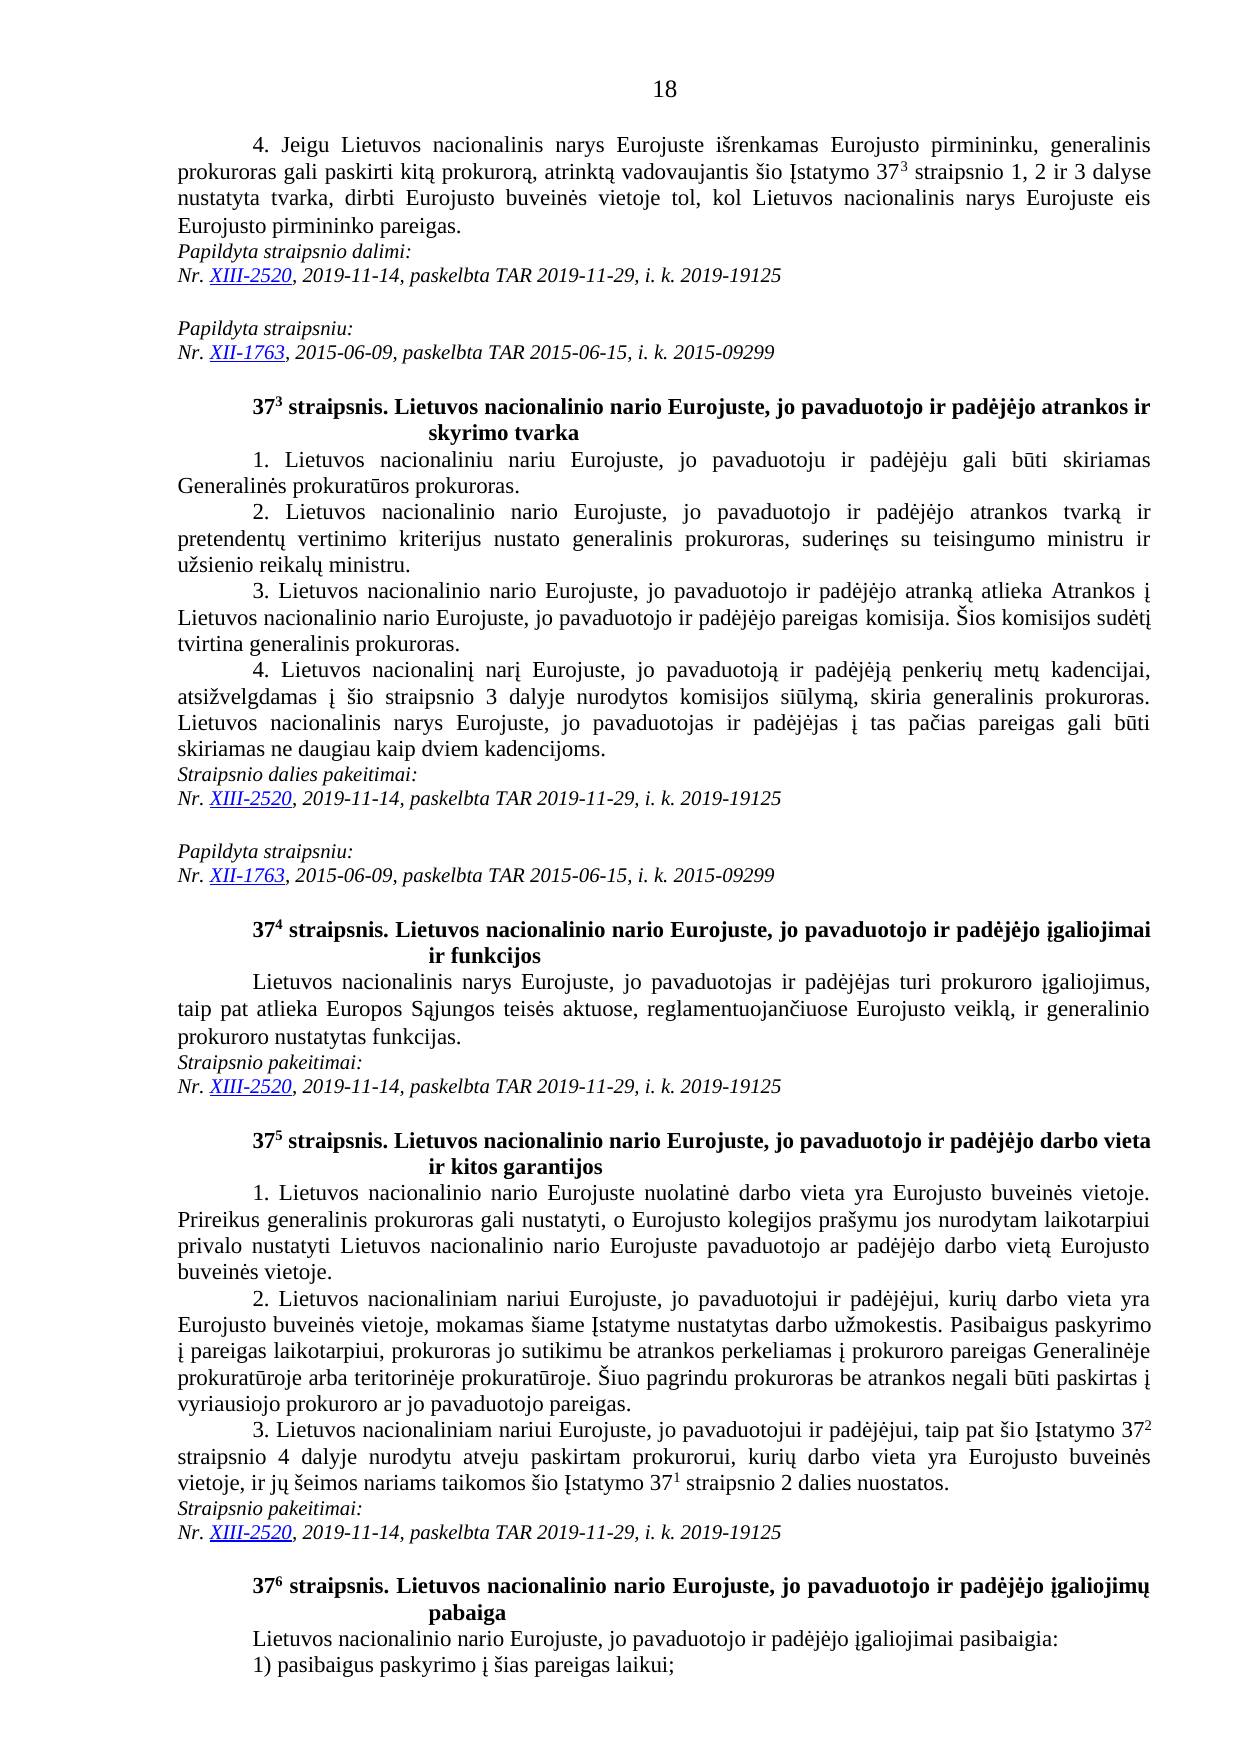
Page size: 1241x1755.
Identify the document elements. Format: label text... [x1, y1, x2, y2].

text Papildyta straipsniu: [177, 839, 1152, 863]
text Lietuvos nacionalinis narys Eurojuste, jo pavaduotojas ir padėjėjas turi prokuroro įgaliojimus, taip pat atlieka Europos Sąjungos teisės aktuose, reglamentuojančiuose Eurojusto veiklą, ir generalinio prokuroro nustatytas funkcijas. [177, 968, 1152, 1050]
text 4. Lietuvos nacionalinį narį Eurojuste, jo pavaduotoją ir padėjėją penkerių metų kadencijai, atsižvelgdamas į šio straipsnio 3 dalyje nurodytos komisijos siūlymą, skiria generalinis prokuroras. Lietuvos nacionalinis narys Eurojuste, jo pavaduotojas ir padėjėjas į tas pačias pareigas gali būti skiriamas ne daugiau kaip dviem kadencijoms. [177, 656, 1152, 762]
text 2. Lietuvos nacionalinio nario Eurojuste, jo pavaduotojo ir padėjėjo atrankos tvarką ir pretendentų vertinimo kriterijus nustato generalinis prokuroras, suderinęs su teisingumo ministru ir užsienio reikalų ministru. [177, 498, 1152, 577]
text 376 straipsnis. Lietuvos nacionalinio nario Eurojuste, jo pavaduotojo ir padėjėjo įgaliojimų pabaiga [252, 1572, 1152, 1625]
text Papildyta straipsnio dalimi: [177, 239, 1152, 263]
text 1. Lietuvos nacionaliniu nariu Eurojuste, jo pavaduotoju ir padėjėju gali būti skiriamas Generalinės prokuratūros prokuroras. [177, 446, 1152, 498]
text Straipsnio pakeitimai: [177, 1050, 1152, 1074]
text 3. Lietuvos nacionaliniam nariui Eurojuste, jo pavaduotojui ir padėjėjui, taip pat šio Įstatymo 372 straipsnio 4 dalyje nurodytu atveju paskirtam prokurorui, kurių darbo vieta yra Eurojusto buveinės vietoje, ir jų šeimos nariams taikomos šio Įstatymo 371 straipsnio 2 dalies nuostatos. [177, 1417, 1152, 1496]
text Papildyta straipsniu: [177, 316, 1152, 340]
text 4. Jeigu Lietuvos nacionalinis narys Eurojuste išrenkamas Eurojusto pirmininku, generalinis prokuroras gali paskirti kitą prokurorą, atrinktą vadovaujantis šio Įstatymo 373 straipsnio 1, 2 ir 3 dalyse nustatyta tvarka, dirbti Eurojusto buveinės vietoje tol, kol Lietuvos nacionalinis narys Eurojuste eis Eurojusto pirmininko pareigas. [177, 131, 1152, 239]
text Straipsnio dalies pakeitimai: [177, 762, 1152, 786]
text Nr. XIII-2520, 2019-11-14, paskelbta TAR 2019-11-29, i. k. 2019-19125 [177, 786, 1152, 810]
text Nr. XIII-2520, 2019-11-14, paskelbta TAR 2019-11-29, i. k. 2019-19125 [177, 263, 1152, 287]
text Straipsnio pakeitimai: [177, 1496, 1152, 1520]
text Lietuvos nacionalinio nario Eurojuste, jo pavaduotojo ir padėjėjo įgaliojimai pasibaigia: [177, 1625, 1152, 1652]
text 373 straipsnis. Lietuvos nacionalinio nario Eurojuste, jo pavaduotojo ir padėjėjo atrankos ir skyrimo tvarka [252, 393, 1152, 446]
text Nr. XIII-2520, 2019-11-14, paskelbta TAR 2019-11-29, i. k. 2019-19125 [177, 1520, 1152, 1544]
text 1. Lietuvos nacionalinio nario Eurojuste nuolatinė darbo vieta yra Eurojusto buveinės vietoje. Prireikus generalinis prokuroras gali nustatyti, o Eurojusto kolegijos prašymu jos nurodytam laikotarpiui privalo nustatyti Lietuvos nacionalinio nario Eurojuste pavaduotojo ar padėjėjo darbo vietą Eurojusto buveinės vietoje. [177, 1179, 1152, 1285]
text 1) pasibaigus paskyrimo į šias pareigas laikui; [177, 1652, 1152, 1678]
text 375 straipsnis. Lietuvos nacionalinio nario Eurojuste, jo pavaduotojo ir padėjėjo darbo vieta ir kitos garantijos [252, 1127, 1152, 1179]
text Nr. XII-1763, 2015-06-09, paskelbta TAR 2015-06-15, i. k. 2015-09299 [177, 863, 1152, 887]
text Nr. XIII-2520, 2019-11-14, paskelbta TAR 2019-11-29, i. k. 2019-19125 [177, 1074, 1152, 1098]
text 3. Lietuvos nacionalinio nario Eurojuste, jo pavaduotojo ir padėjėjo atranką atlieka Atrankos į Lietuvos nacionalinio nario Eurojuste, jo pavaduotojo ir padėjėjo pareigas komisija. Šios komisijos sudėtį tvirtina generalinis prokuroras. [177, 577, 1152, 656]
text Nr. XII-1763, 2015-06-09, paskelbta TAR 2015-06-15, i. k. 2015-09299 [177, 340, 1152, 364]
text 374 straipsnis. Lietuvos nacionalinio nario Eurojuste, jo pavaduotojo ir padėjėjo įgaliojimai ir funkcijos [252, 916, 1152, 968]
text 2. Lietuvos nacionaliniam nariui Eurojuste, jo pavaduotojui ir padėjėjui, kurių darbo vieta yra Eurojusto buveinės vietoje, mokamas šiame Įstatyme nustatytas darbo užmokestis. Pasibaigus paskyrimo į pareigas laikotarpiui, prokuroras jo sutikimu be atrankos perkeliamas į prokuroro pareigas Generalinėje prokuratūroje arba teritorinėje prokuratūroje. Šiuo pagrindu prokuroras be atrankos negali būti paskirtas į vyriausiojo prokuroro ar jo pavaduotojo pareigas. [177, 1285, 1152, 1417]
